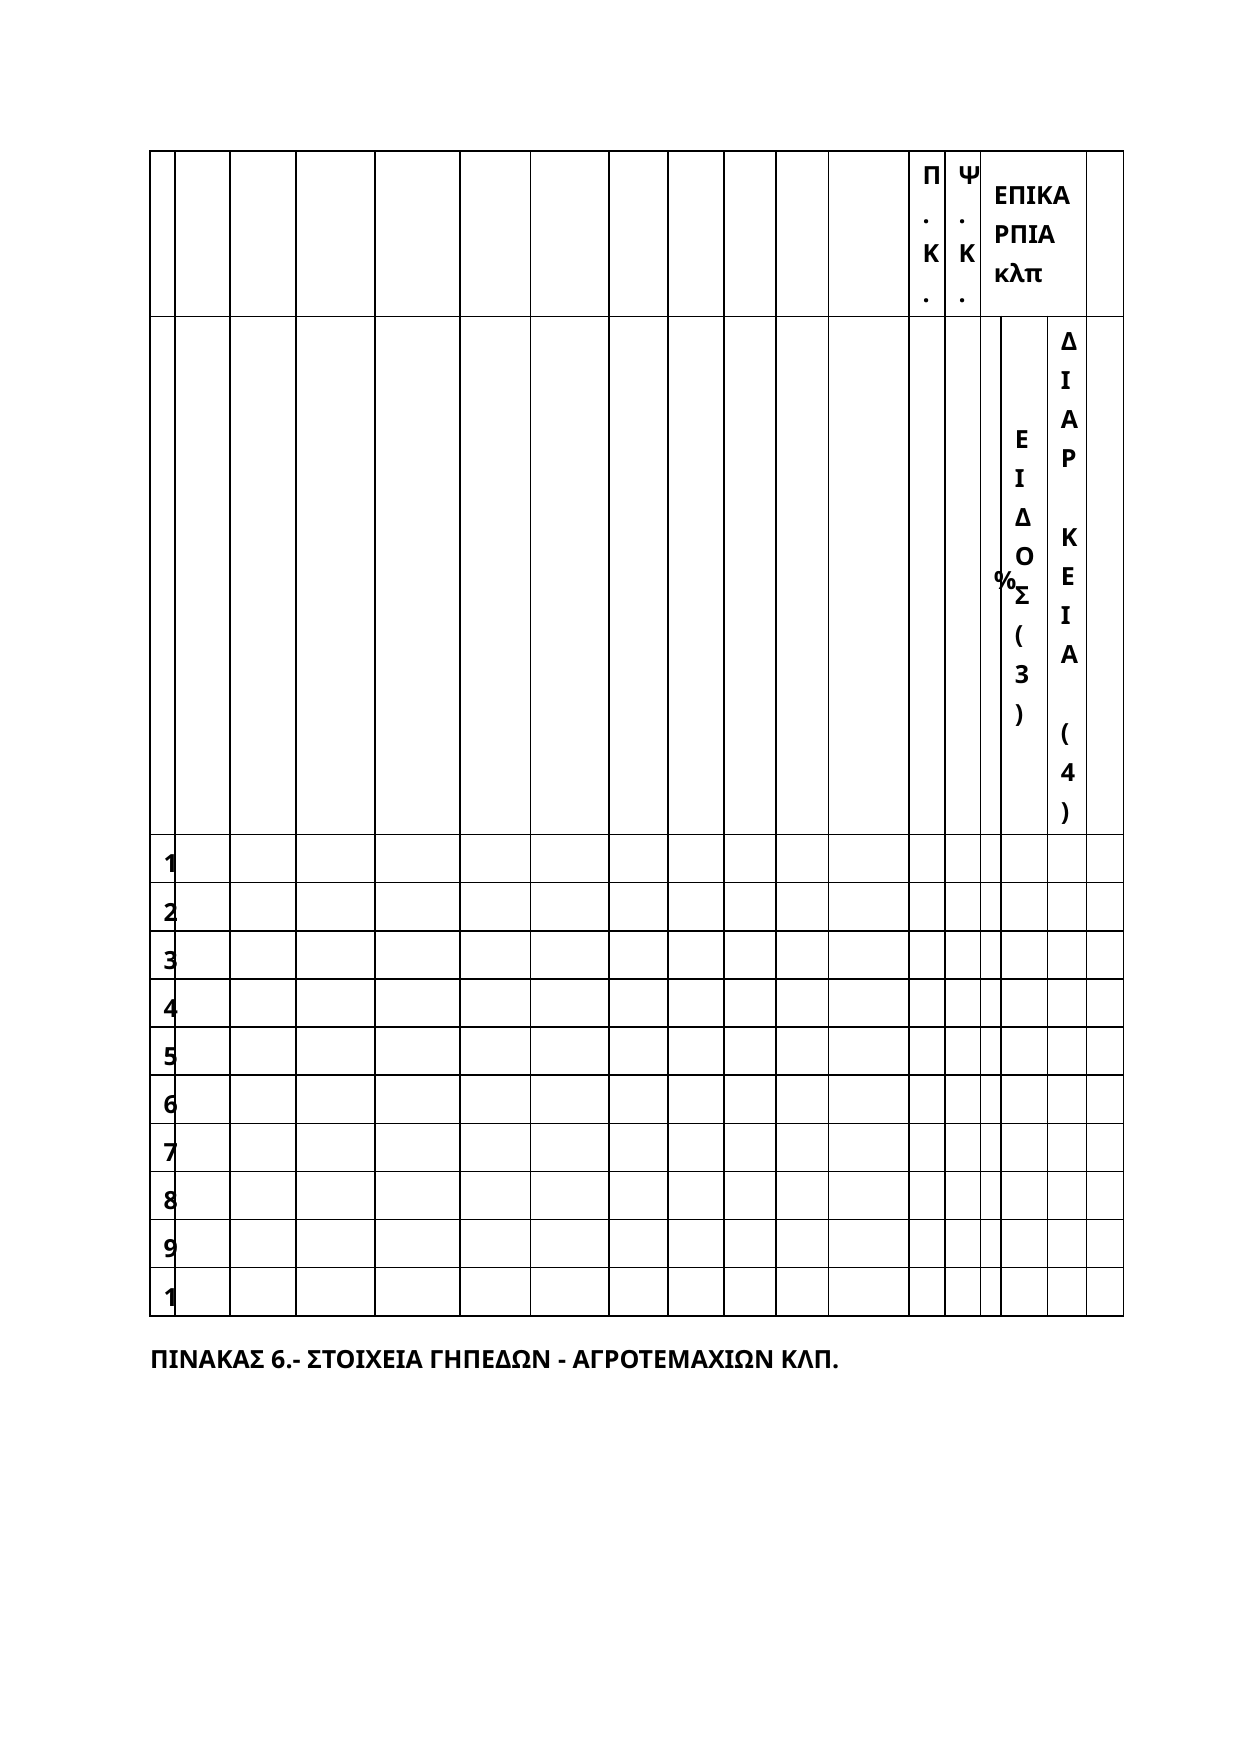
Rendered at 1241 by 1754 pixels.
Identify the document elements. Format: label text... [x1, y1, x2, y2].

table_cell [231, 1172, 295, 1219]
table_cell [231, 932, 295, 978]
table_cell [461, 835, 530, 882]
table_cell [461, 883, 530, 930]
table_cell [610, 1268, 667, 1315]
table_cell [297, 1172, 374, 1219]
table_cell [297, 1028, 374, 1074]
table_cell ΕΠΙΚΑΡΠΙΑ κλπ [981, 152, 1086, 316]
table_cell [610, 1220, 667, 1267]
table_cell [725, 317, 775, 834]
table_cell 9 [151, 1220, 174, 1267]
table_cell [376, 1028, 459, 1074]
table_cell [981, 932, 1000, 978]
table_cell [231, 1124, 295, 1171]
table_cell [176, 835, 229, 882]
table_cell [461, 932, 530, 978]
table_cell [231, 1076, 295, 1122]
table_cell [777, 980, 828, 1026]
table_cell [1087, 1220, 1123, 1267]
table_cell [777, 932, 828, 978]
table_cell [946, 1268, 980, 1315]
table_cell [176, 932, 229, 978]
table_cell [669, 1076, 723, 1122]
table_cell [176, 1076, 229, 1122]
table_cell [610, 317, 667, 834]
table_cell [981, 1220, 1000, 1267]
table_cell [669, 932, 723, 978]
table_cell [231, 1028, 295, 1074]
table_cell [231, 980, 295, 1026]
table_cell [910, 1028, 944, 1074]
table_cell 2 [151, 883, 174, 930]
table_cell [610, 1076, 667, 1122]
table_cell [669, 980, 723, 1026]
table_cell [1087, 152, 1123, 316]
table_cell [1048, 1028, 1086, 1074]
table_cell [725, 1028, 775, 1074]
table_cell [725, 980, 775, 1026]
table_cell [1048, 1124, 1086, 1171]
table_cell [1002, 883, 1047, 930]
table_cell [610, 932, 667, 978]
table_cell [1002, 980, 1047, 1026]
table_cell [297, 1124, 374, 1171]
table_cell [231, 883, 295, 930]
table_cell [829, 1220, 908, 1267]
table_cell [376, 1268, 459, 1315]
table_cell ΔΙΑΡ ΚΕΙΑ (4) [1048, 317, 1086, 834]
table_cell [376, 1220, 459, 1267]
table_cell [777, 1076, 828, 1122]
table_cell [231, 152, 295, 316]
table_cell [910, 883, 944, 930]
table_cell [777, 835, 828, 882]
table_cell [376, 317, 459, 834]
table_cell [1087, 932, 1123, 978]
table_cell [1048, 1076, 1086, 1122]
table_cell [725, 152, 775, 316]
table_cell [910, 317, 944, 834]
table_cell [376, 883, 459, 930]
table_cell [777, 152, 828, 316]
table_cell [461, 1124, 530, 1171]
table_cell [610, 1172, 667, 1219]
table_cell [297, 883, 374, 930]
table_cell [531, 317, 608, 834]
table_cell [725, 1220, 775, 1267]
table_cell [725, 1268, 775, 1315]
table_cell [946, 883, 980, 930]
table_cell [1087, 835, 1123, 882]
table_cell [910, 932, 944, 978]
table_cell [461, 1076, 530, 1122]
table_cell [829, 1268, 908, 1315]
table_cell [669, 317, 723, 834]
table_cell [1002, 1268, 1047, 1315]
table_cell [297, 835, 374, 882]
table_cell [376, 980, 459, 1026]
table_cell 5 [151, 1028, 174, 1074]
table_cell [829, 317, 908, 834]
table_cell 7 [151, 1124, 174, 1171]
table_cell [531, 980, 608, 1026]
table_cell [176, 152, 229, 316]
table_cell % [981, 317, 1000, 834]
table_cell [176, 883, 229, 930]
table_cell [946, 1076, 980, 1122]
table_cell [777, 1268, 828, 1315]
table_cell [1048, 980, 1086, 1026]
table_cell [531, 1172, 608, 1219]
table_cell [946, 980, 980, 1026]
table_cell [461, 1220, 530, 1267]
table_cell [151, 317, 174, 834]
table_cell [669, 1028, 723, 1074]
table_cell [777, 317, 828, 834]
table_cell 1 [151, 835, 174, 882]
table_cell [1087, 317, 1123, 834]
table_cell [1087, 1076, 1123, 1122]
table_cell [829, 980, 908, 1026]
table_cell [231, 1268, 295, 1315]
table_cell [531, 883, 608, 930]
table_cell [1048, 835, 1086, 882]
table_cell [1048, 883, 1086, 930]
table_cell [376, 152, 459, 316]
table_cell [297, 1220, 374, 1267]
table_cell [610, 152, 667, 316]
table_cell [829, 1124, 908, 1171]
table_cell [829, 835, 908, 882]
table_cell [1002, 835, 1047, 882]
table_cell [376, 932, 459, 978]
table_cell [297, 317, 374, 834]
table_cell [1002, 1220, 1047, 1267]
table_cell Π.Κ. [910, 152, 944, 316]
table_cell [176, 1028, 229, 1074]
table_cell [981, 1076, 1000, 1122]
table_cell [1048, 1172, 1086, 1219]
table_cell [376, 835, 459, 882]
table_cell [777, 1028, 828, 1074]
table_cell [1002, 1124, 1047, 1171]
table_cell [531, 835, 608, 882]
table_cell [297, 152, 374, 316]
table_cell [910, 835, 944, 882]
table_cell [669, 835, 723, 882]
table_cell [610, 1124, 667, 1171]
table_cell [376, 1124, 459, 1171]
table_cell [910, 1124, 944, 1171]
table_cell [669, 1124, 723, 1171]
table_cell [1048, 1268, 1086, 1315]
table_cell [531, 932, 608, 978]
table_cell [777, 1220, 828, 1267]
table_cell [531, 1124, 608, 1171]
table_cell [946, 1220, 980, 1267]
table_cell [981, 980, 1000, 1026]
table_cell [1087, 980, 1123, 1026]
table_cell [376, 1076, 459, 1122]
table_cell [777, 883, 828, 930]
table_cell [777, 1124, 828, 1171]
table_cell [531, 1220, 608, 1267]
table_cell [669, 1172, 723, 1219]
table_cell [176, 1220, 229, 1267]
table_cell [910, 1268, 944, 1315]
table_cell [725, 883, 775, 930]
table_cell [531, 1076, 608, 1122]
table_cell [610, 1028, 667, 1074]
table_cell [777, 1172, 828, 1219]
table_cell [1087, 1028, 1123, 1074]
table_cell [176, 980, 229, 1026]
table_cell [981, 835, 1000, 882]
table_cell [176, 317, 229, 834]
table_cell [946, 1124, 980, 1171]
table_cell [725, 1124, 775, 1171]
table_cell [725, 1172, 775, 1219]
table_cell [610, 835, 667, 882]
table_cell [1087, 1124, 1123, 1171]
table_cell [1087, 1172, 1123, 1219]
table_cell [461, 1172, 530, 1219]
table_cell [1002, 932, 1047, 978]
table_cell [531, 1268, 608, 1315]
table_cell 3 [151, 932, 174, 978]
table_cell [610, 980, 667, 1026]
table_cell [231, 1220, 295, 1267]
table_cell [910, 1076, 944, 1122]
table_cell [946, 932, 980, 978]
table_cell [725, 1076, 775, 1122]
table_cell [946, 1172, 980, 1219]
table_cell [1087, 883, 1123, 930]
table_cell [725, 835, 775, 882]
table_cell [1048, 1220, 1086, 1267]
table_cell [1002, 1076, 1047, 1122]
table_cell [376, 1172, 459, 1219]
table_cell [461, 1268, 530, 1315]
table_cell [946, 1028, 980, 1074]
table_cell [297, 1268, 374, 1315]
table_cell [910, 1172, 944, 1219]
table_cell [176, 1124, 229, 1171]
table_cell [829, 883, 908, 930]
table_cell [946, 317, 980, 834]
table_cell [981, 1028, 1000, 1074]
table_cell [461, 317, 530, 834]
table_cell [910, 1220, 944, 1267]
table_cell [176, 1268, 229, 1315]
table_cell [461, 1028, 530, 1074]
table_cell [981, 883, 1000, 930]
table_cell [981, 1124, 1000, 1171]
table_cell [461, 152, 530, 316]
table_cell [981, 1268, 1000, 1315]
table_cell [176, 1172, 229, 1219]
table_cell [231, 317, 295, 834]
text ΠΙΝΑΚΑΣ 6.- ΣΤΟΙΧΕΙΑ ΓΗΠΕΔΩΝ - ΑΓΡΟΤΕΜΑΧΙΩΝ ΚΛΠ. [150, 1342, 1090, 1376]
table_cell [1002, 1172, 1047, 1219]
table_cell Ψ.Κ. [946, 152, 980, 316]
table_cell [829, 1172, 908, 1219]
table_cell [231, 835, 295, 882]
table_cell [829, 932, 908, 978]
table_cell 8 [151, 1172, 174, 1219]
table_cell [297, 932, 374, 978]
table_cell [669, 1268, 723, 1315]
table_cell [297, 1076, 374, 1122]
table_cell [669, 883, 723, 930]
table_cell [829, 1076, 908, 1122]
table_cell [297, 980, 374, 1026]
table_cell [669, 152, 723, 316]
table_cell 10 [151, 1268, 174, 1315]
table_cell [669, 1220, 723, 1267]
table_cell ΕΙΔΟΣ (3) [1002, 317, 1047, 834]
table_cell [1087, 1268, 1123, 1315]
table_cell [461, 980, 530, 1026]
table_cell [946, 835, 980, 882]
table_cell [829, 1028, 908, 1074]
table_cell [1002, 1028, 1047, 1074]
table_cell [1048, 932, 1086, 978]
table_cell [981, 1172, 1000, 1219]
table_cell [151, 152, 174, 316]
table_cell [531, 152, 608, 316]
table_cell [725, 932, 775, 978]
table_cell [910, 980, 944, 1026]
table_cell 4 [151, 980, 174, 1026]
table_cell [829, 152, 908, 316]
table_cell [531, 1028, 608, 1074]
table_cell [610, 883, 667, 930]
table_cell 6 [151, 1076, 174, 1122]
